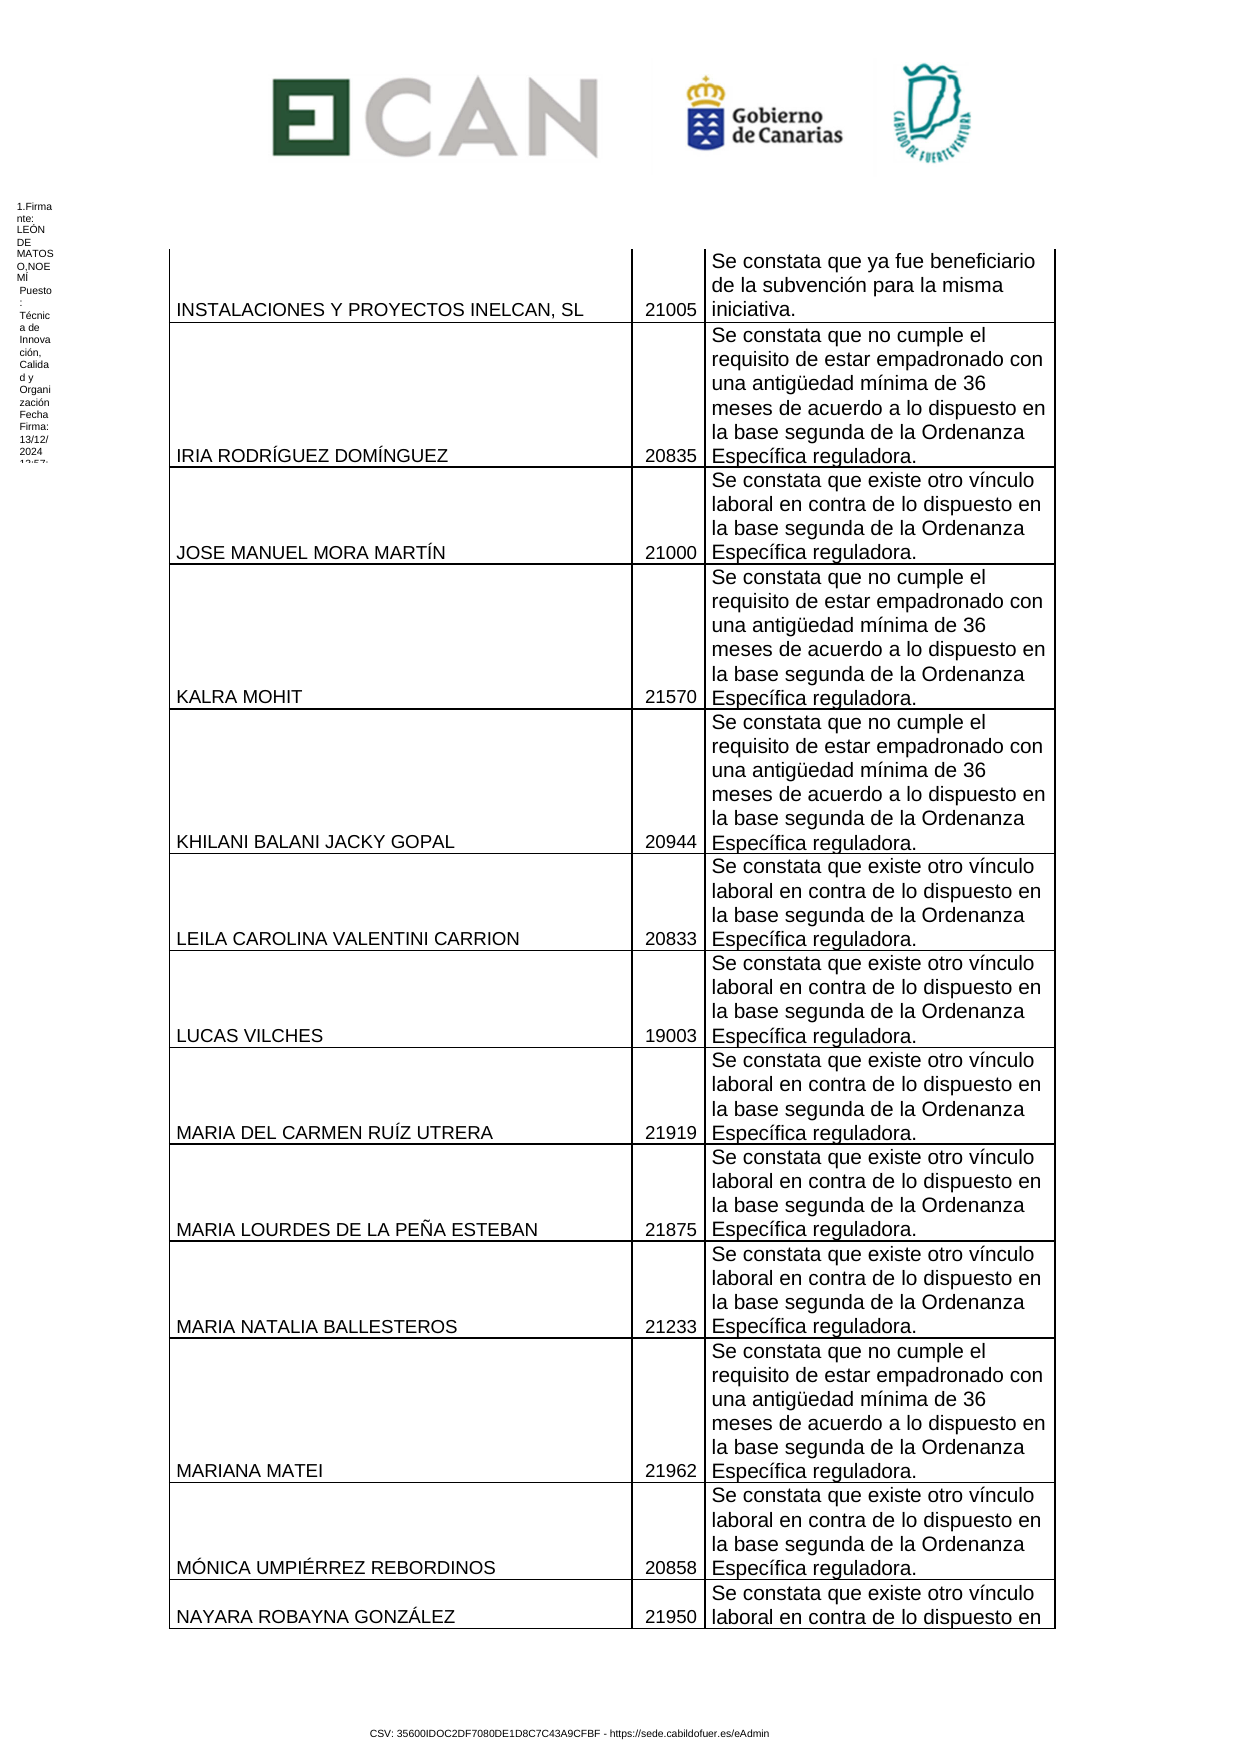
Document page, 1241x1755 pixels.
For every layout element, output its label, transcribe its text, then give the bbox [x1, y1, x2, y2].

table_cell 21919 [633, 1048, 704, 1143]
table_cell 21962 [633, 1339, 704, 1482]
table_cell Se constata que no cumple el requisito de estar empadronado con una antigüedad mínima de 36 meses de acuerdo a lo dispuesto en la base segunda de la Ordenanza Específica reguladora. [706, 323, 1054, 466]
table_cell 20944 [633, 710, 704, 853]
table_cell 21000 [633, 468, 704, 563]
table_cell KHILANI BALANI JACKY GOPAL [170, 710, 631, 853]
table_cell Se constata que existe otro vínculo laboral en contra de lo dispuesto en la base segunda de la Ordenanza Específica reguladora. [706, 1483, 1054, 1579]
text Puesto: Técnica de Innovación, Calidad y Organización Fecha Firma: 13/12/2024 13:57:44 [19, 284, 52, 462]
table_cell 21570 [633, 565, 704, 708]
table_cell Se constata que existe otro vínculo laboral en contra de lo dispuesto en la base segunda de la Ordenanza Específica reguladora. [706, 468, 1054, 563]
table_cell NAYARA ROBAYNA GONZÁLEZ [170, 1580, 631, 1628]
table_cell Se constata que existe otro vínculo laboral en contra de lo dispuesto en [706, 1580, 1054, 1628]
table_cell IRIA RODRÍGUEZ DOMÍNGUEZ [170, 323, 631, 466]
table_cell LUCAS VILCHES [170, 951, 631, 1046]
table_cell 20833 [633, 854, 704, 949]
table_cell KALRA MOHIT [170, 565, 631, 708]
table_cell 20835 [633, 323, 704, 466]
table_cell LEILA CAROLINA VALENTINI CARRION [170, 854, 631, 949]
table_cell Se constata que no cumple el requisito de estar empadronado con una antigüedad mínima de 36 meses de acuerdo a lo dispuesto en la base segunda de la Ordenanza Específica reguladora. [706, 1339, 1054, 1482]
table_cell Se constata que existe otro vínculo laboral en contra de lo dispuesto en la base segunda de la Ordenanza Específica reguladora. [706, 1048, 1054, 1143]
table_cell 19003 [633, 951, 704, 1046]
table_cell MÓNICA UMPIÉRREZ REBORDINOS [170, 1483, 631, 1579]
table_header Se constata que ya fue beneficiario de la subvención para la misma iniciativa. [706, 249, 1054, 321]
table_cell Se constata que no cumple el requisito de estar empadronado con una antigüedad mínima de 36 meses de acuerdo a lo dispuesto en la base segunda de la Ordenanza Específica reguladora. [706, 710, 1054, 853]
table_cell MARIA NATALIA BALLESTEROS [170, 1242, 631, 1337]
table_cell Se constata que no cumple el requisito de estar empadronado con una antigüedad mínima de 36 meses de acuerdo a lo dispuesto en la base segunda de la Ordenanza Específica reguladora. [706, 565, 1054, 708]
table_cell 20858 [633, 1483, 704, 1579]
table_cell Se constata que existe otro vínculo laboral en contra de lo dispuesto en la base segunda de la Ordenanza Específica reguladora. [706, 951, 1054, 1046]
table_cell Se constata que existe otro vínculo laboral en contra de lo dispuesto en la base segunda de la Ordenanza Específica reguladora. [706, 1145, 1054, 1240]
table_cell MARIA LOURDES DE LA PEÑA ESTEBAN [170, 1145, 631, 1240]
table_cell 21233 [633, 1242, 704, 1337]
table_header 21005 [633, 249, 704, 321]
table_cell JOSE MANUEL MORA MARTÍN [170, 468, 631, 563]
table_cell Se constata que existe otro vínculo laboral en contra de lo dispuesto en la base segunda de la Ordenanza Específica reguladora. [706, 1242, 1054, 1337]
table_cell Se constata que existe otro vínculo laboral en contra de lo dispuesto en la base segunda de la Ordenanza Específica reguladora. [706, 854, 1054, 949]
table_cell MARIANA MATEI [170, 1339, 631, 1482]
table_cell 21950 [633, 1580, 704, 1628]
table_header INSTALACIONES Y PROYECTOS INELCAN, SL [170, 249, 631, 321]
table_cell 21875 [633, 1145, 704, 1240]
table_cell MARIA DEL CARMEN RUÍZ UTRERA [170, 1048, 631, 1143]
text 1.Firmante: LEÓN DE MATOSO,NOEMÍ [17, 200, 54, 284]
